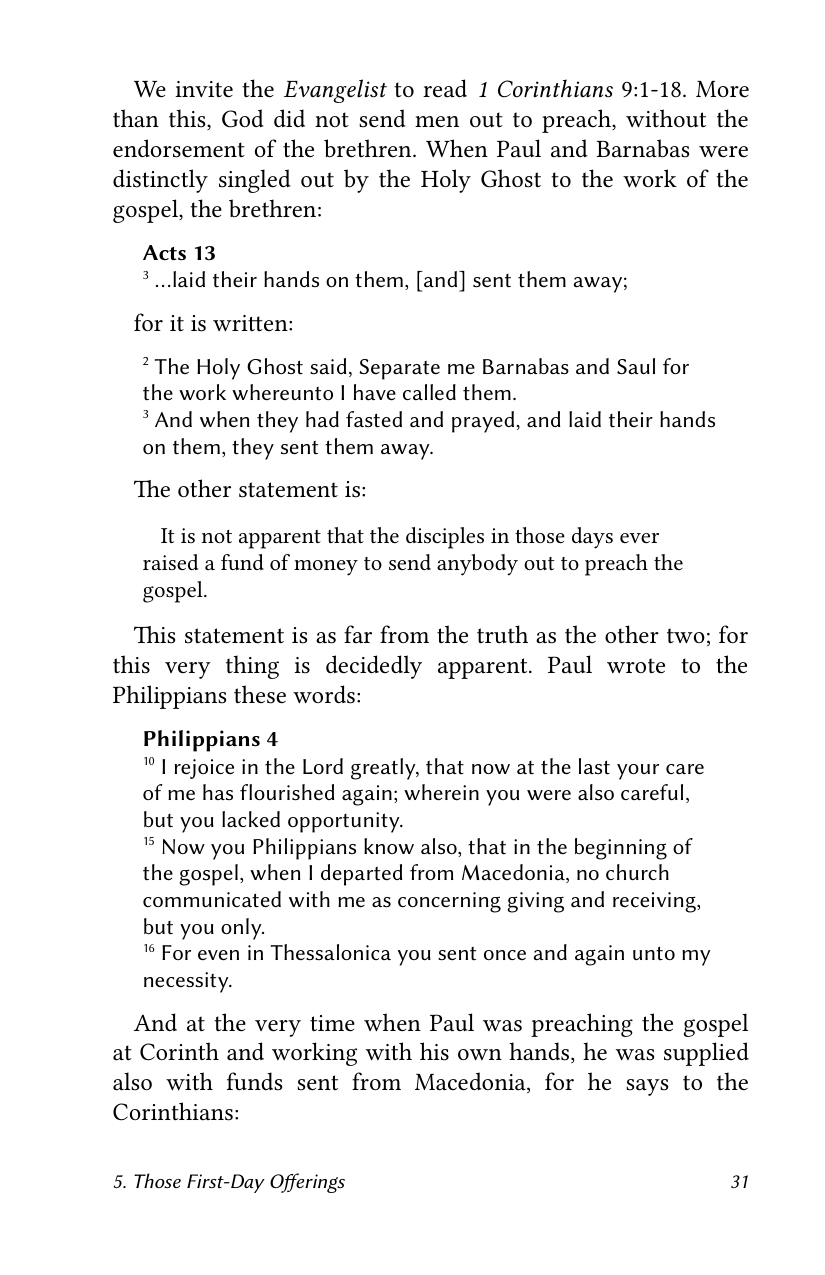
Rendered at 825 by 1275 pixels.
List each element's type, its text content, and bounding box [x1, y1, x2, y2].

text 15 Now you Philippians know also, that in the beginning of the gospel, when I departed from Macedonia, no church communicated with me as concerning giving and receiving, but you only. [142, 833, 720, 940]
text 16 For even in Thessalonica you sent once and again unto my necessity. [142, 940, 720, 993]
text Philippians 4 [142, 726, 750, 752]
text 3 And when they had fasted and prayed, and laid their hands on them, they sent them away. [142, 407, 720, 460]
text And at the very time when Paul was preaching the gospel at Corinth and working with his own hands, he was supplied also with funds sent from Macedonia, for he says to the Corinthians: [112, 1008, 750, 1127]
text The other statement is: [112, 475, 750, 504]
text 2 The Holy Ghost said, Separate me Barnabas and Saul for the work whereunto I have called them. [142, 354, 720, 406]
text 10 I rejoice in the Lord greatly, that now at the last your care of me has flourished again; wherein you were also careful, but you lacked opportunity. [142, 753, 720, 833]
text It is not apparent that the disciples in those days ever raised a fund of money to send anybody out to preach the gospel. [142, 523, 720, 603]
text Acts 13 [142, 239, 750, 266]
text We invite the Evangelist to read 1 Corinthians 9:1-18. More than this, God did not send men out to preach, without the endorsement of the brethren. When Paul and Barnabas were distinctly singled out by the Holy Ghost to the work of the gospel, the brethren: [112, 75, 750, 223]
text 3 ...laid their hands on them, [and] sent them away; [142, 267, 720, 293]
text This statement is as far from the truth as the other two; for this very thing is decidedly apparent. Paul wrote to the Philippians these words: [112, 621, 750, 709]
text for it is written: [112, 309, 750, 337]
